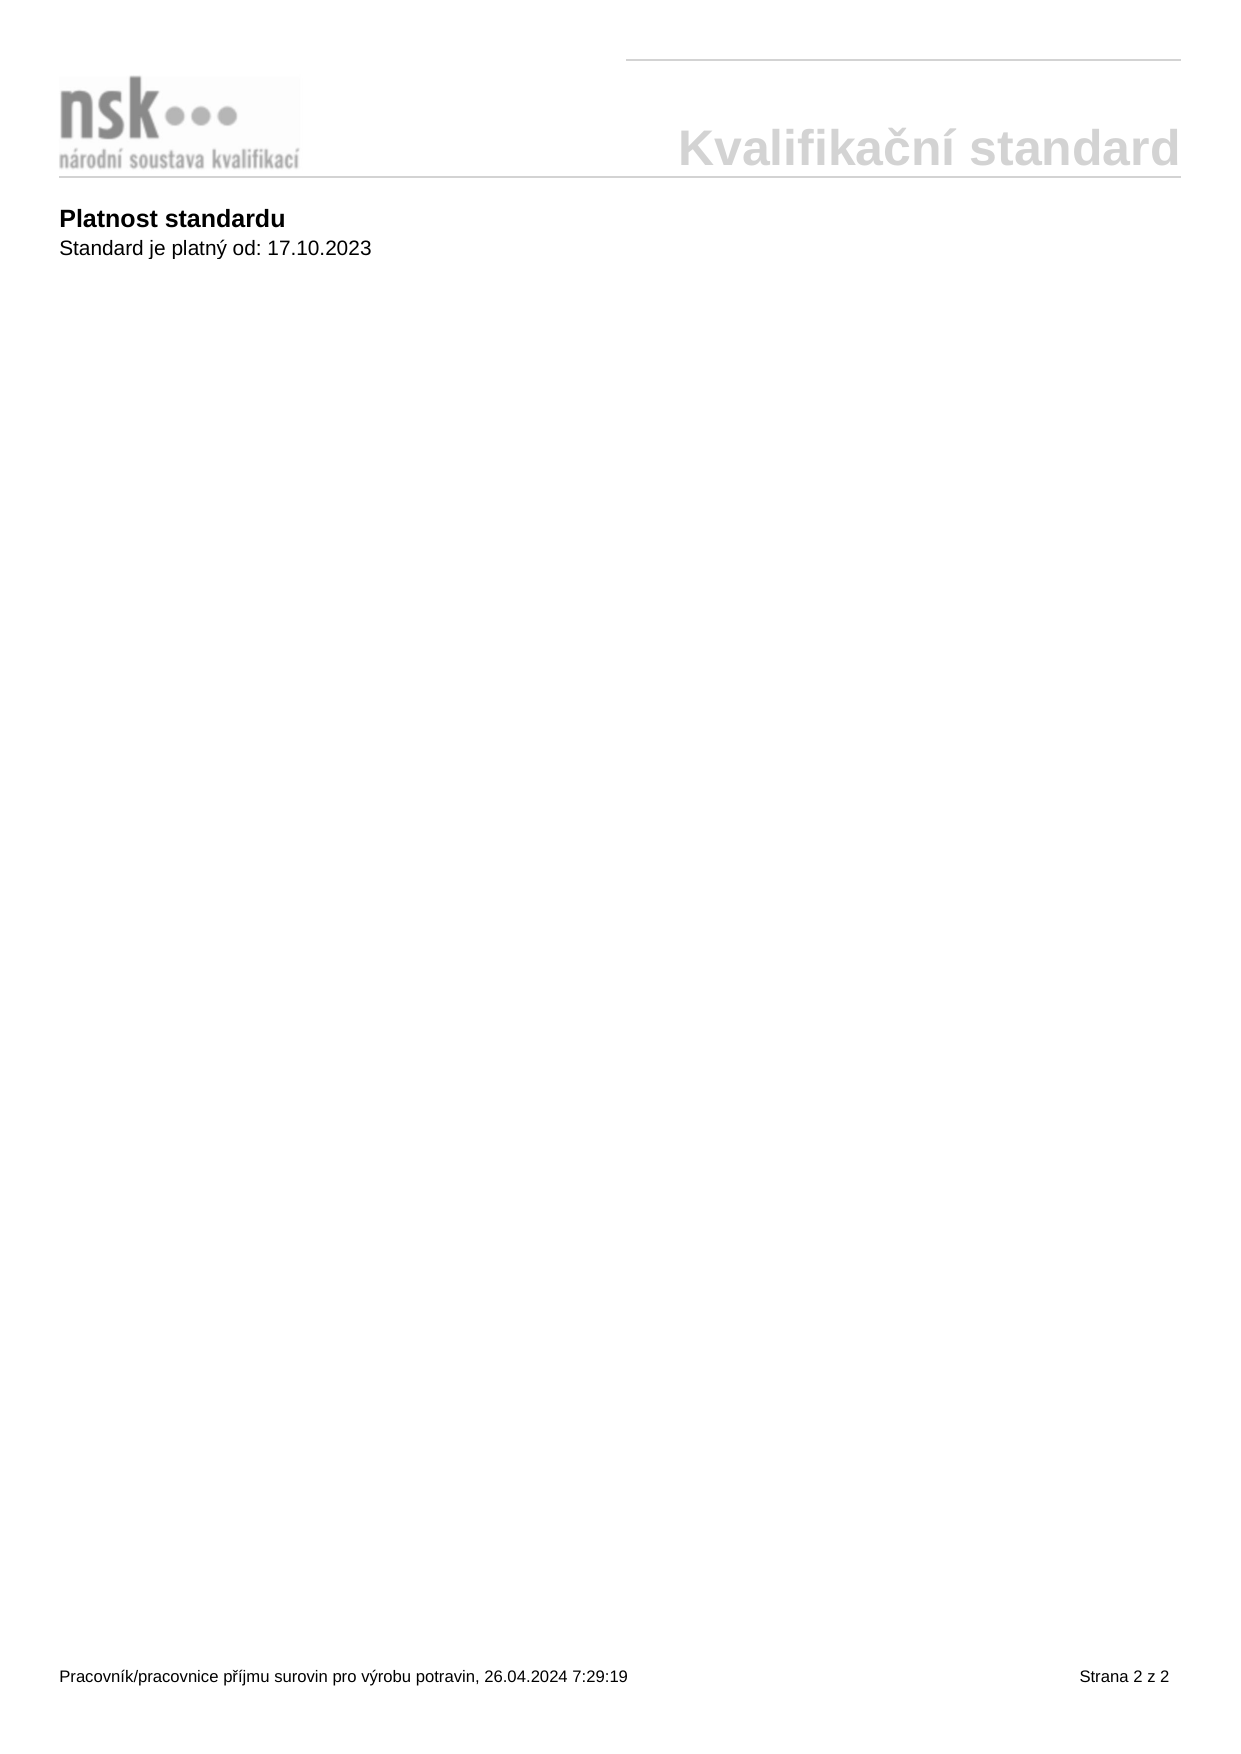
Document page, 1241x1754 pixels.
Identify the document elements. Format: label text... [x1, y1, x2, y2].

table_cell [626, 1159, 862, 1409]
table_cell [484, 171, 620, 176]
table_cell Strana 2 z 2 [862, 1658, 1169, 1694]
table_cell [1169, 259, 1181, 559]
table_cell [59, 171, 483, 176]
table_cell [59, 194, 483, 200]
table_cell [862, 194, 1093, 200]
table_cell [862, 1159, 1093, 1409]
table_cell [620, 259, 626, 559]
table_cell [862, 859, 1093, 1159]
table_cell [626, 259, 862, 559]
table_cell [484, 859, 620, 1159]
table_cell [620, 1409, 626, 1658]
table_cell [59, 1159, 483, 1409]
table_cell [620, 859, 626, 1159]
table_cell [1169, 1409, 1181, 1658]
table_cell [59, 178, 1181, 194]
table_cell [484, 1159, 620, 1409]
table_cell [620, 559, 626, 859]
picture [58, 59, 621, 171]
table_cell [1169, 1658, 1181, 1694]
table_cell Kvalifikační standard [626, 61, 1181, 176]
table_cell [59, 859, 483, 1159]
table_cell [1093, 1409, 1169, 1658]
table_cell [484, 559, 620, 859]
table_cell [626, 1409, 862, 1658]
table_cell [862, 1409, 1093, 1658]
table_cell [862, 259, 1093, 559]
table_cell [484, 194, 620, 200]
table_cell [59, 559, 483, 859]
table_cell [626, 559, 862, 859]
table_cell [862, 559, 1093, 859]
table_cell [59, 259, 483, 559]
table_cell [484, 259, 620, 559]
table_cell [626, 194, 862, 200]
table_cell [1093, 259, 1169, 559]
table_cell [59, 1409, 483, 1658]
table_cell [1169, 1159, 1181, 1409]
table_cell [484, 1409, 620, 1658]
table_cell [1093, 1159, 1169, 1409]
table_cell [620, 1159, 626, 1409]
table_cell [621, 59, 626, 170]
table_cell [1093, 859, 1169, 1159]
table_cell [626, 859, 862, 1159]
table_cell [1169, 194, 1181, 200]
table_cell [1169, 559, 1181, 859]
table_cell Pracovník/pracovnice příjmu surovin pro výrobu potravin, 26.04.2024 7:29:19 [59, 1658, 862, 1694]
table_cell [1169, 859, 1181, 1159]
table_cell [1093, 194, 1169, 200]
table_cell Standard je platný od: 17.10.2023 [59, 236, 1181, 259]
table_cell Platnost standardu [59, 200, 1181, 236]
table_cell [1093, 559, 1169, 859]
